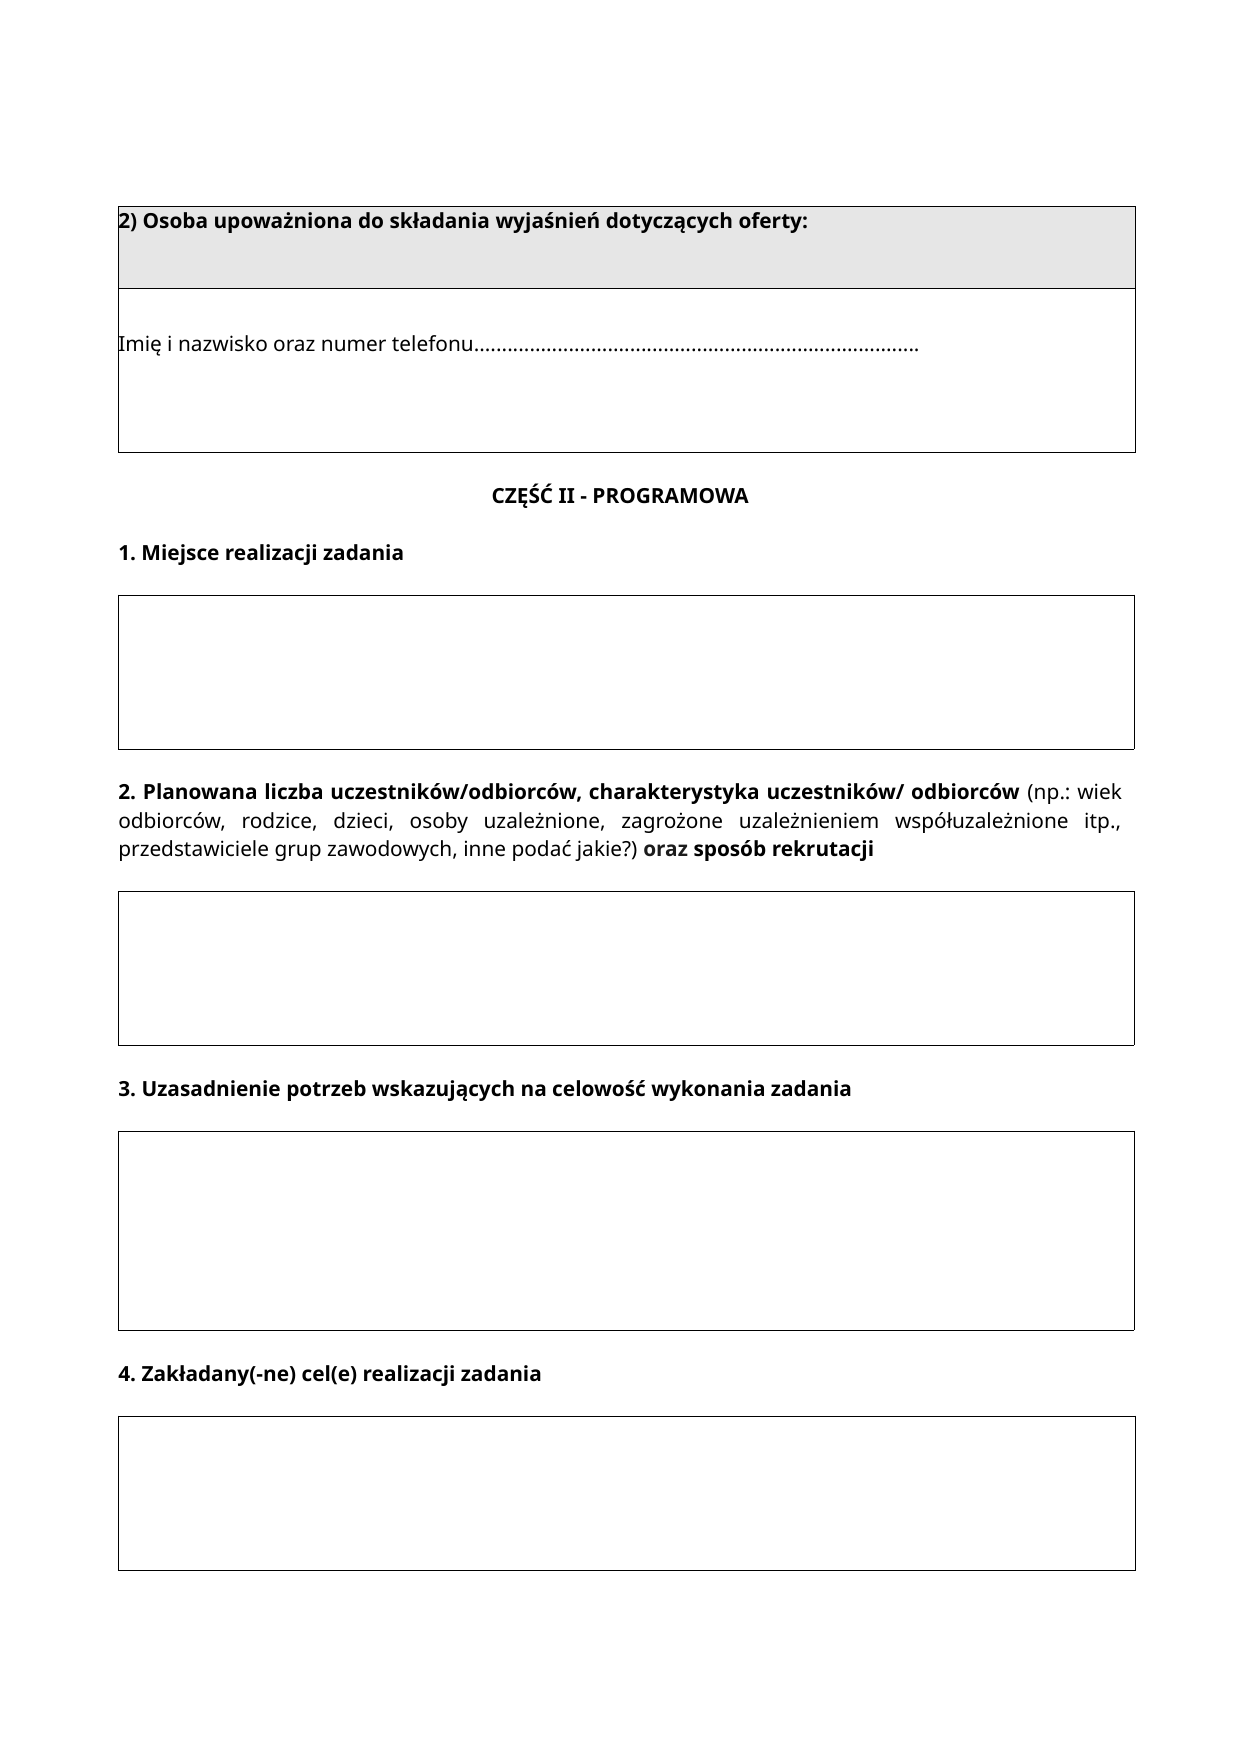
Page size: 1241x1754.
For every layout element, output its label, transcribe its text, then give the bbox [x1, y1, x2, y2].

text 3. Uzasadnienie potrzeb wskazujących na celowość wykonania zadania [118, 1074, 1122, 1102]
table_header [119, 1132, 1134, 1330]
text 1. Miejsce realizacji zadania [118, 538, 1122, 566]
table_cell Imię i nazwisko oraz numer telefonu................................................................................ [119, 289, 1135, 452]
text 2. Planowana liczba uczestników/odbiorców, charakterystyka uczestników/ odbiorców (np.: wiek odbiorców, rodzice, dzieci, osoby uzależnione, zagrożone uzależnieniem współuzależnione itp., przedstawiciele grup zawodowych, inne podać jakie?) oraz sposób rekrutacji [118, 777, 1122, 863]
text 4. Zakładany(-ne) cel(e) realizacji zadania [118, 1359, 1122, 1387]
table_header [119, 1417, 1135, 1569]
table_cell 2) Osoba upoważniona do składania wyjaśnień dotyczących oferty: [119, 207, 1135, 288]
subtitle CZĘŚĆ II - PROGRAMOWA [118, 481, 1122, 509]
table_header [119, 892, 1134, 1045]
table_header [119, 596, 1134, 748]
